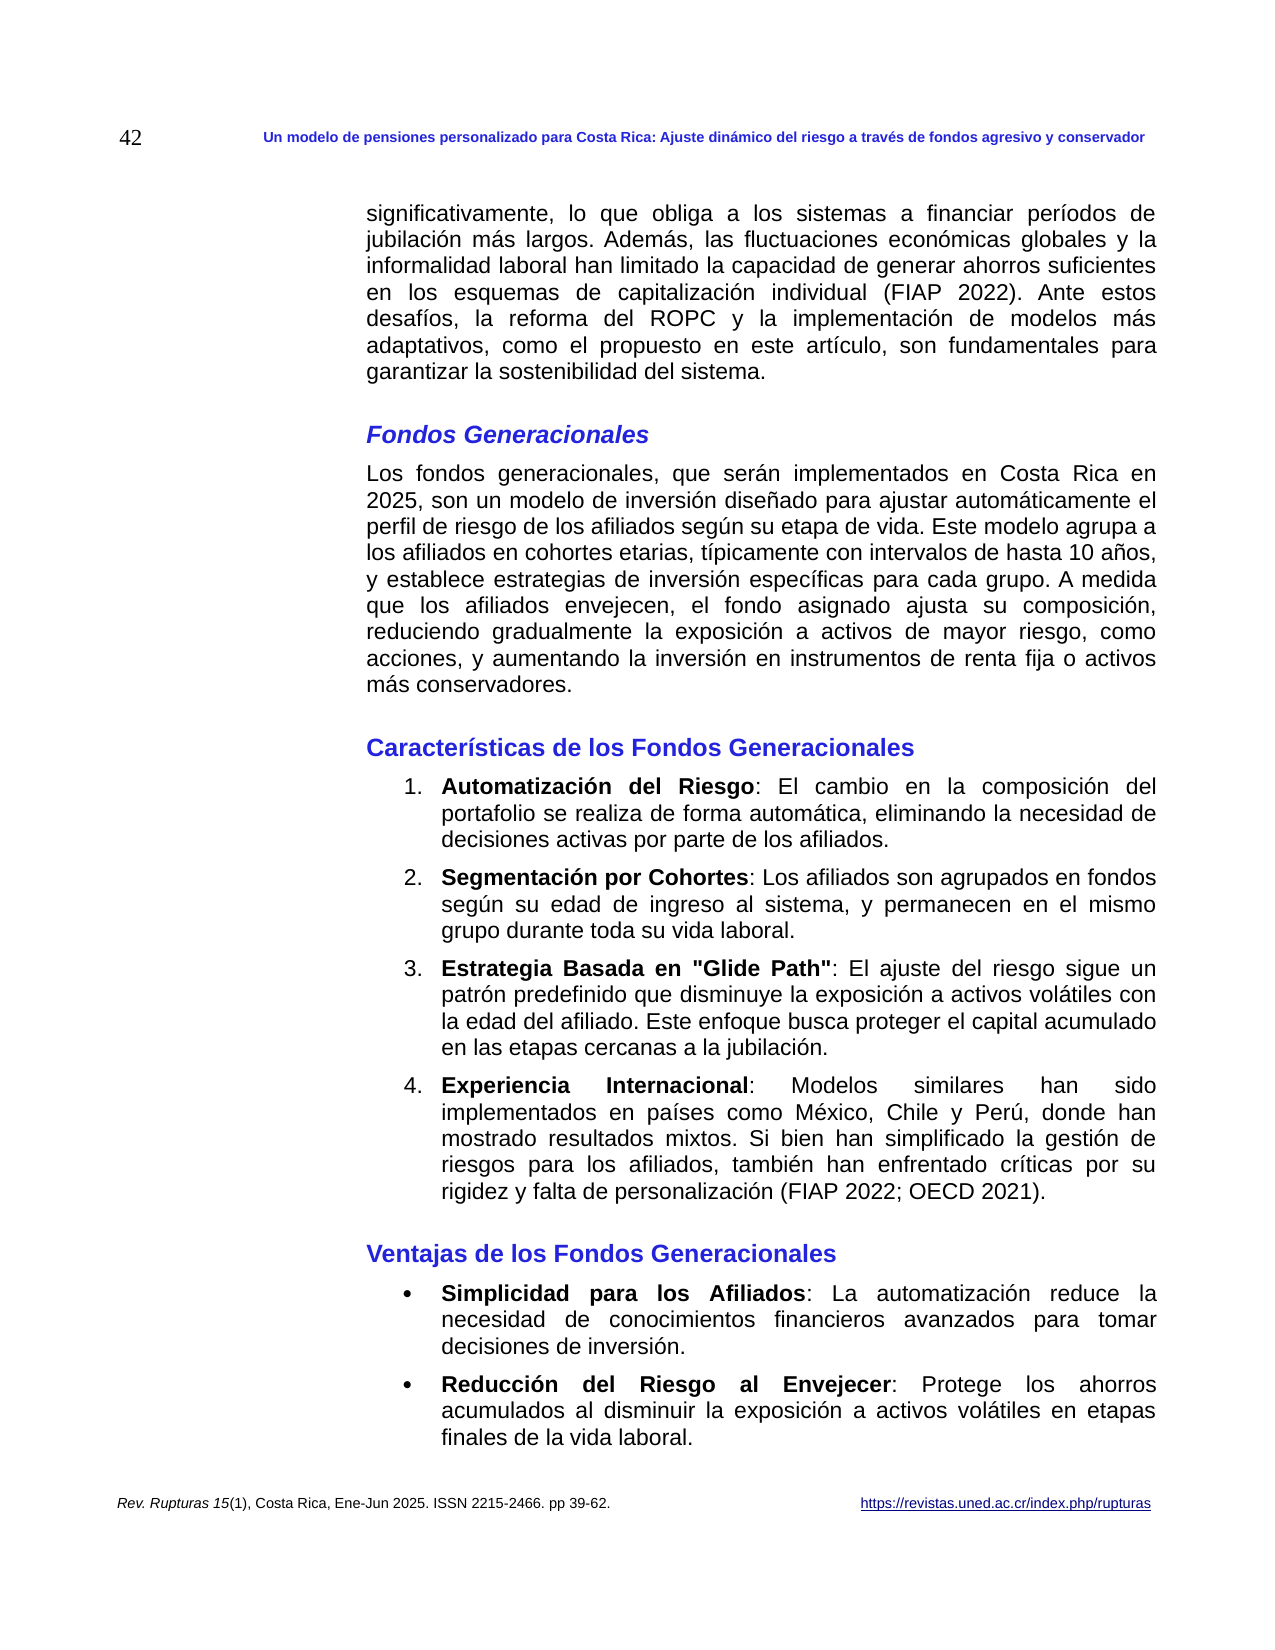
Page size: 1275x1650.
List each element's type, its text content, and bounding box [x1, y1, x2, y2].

list Automatización del Riesgo: El cambio en la composición del portafolio se realiza de forma automática, eliminando la necesidad de decisiones activas por parte de los afiliados. [404, 773, 1157, 852]
subtitle Características de los Fondos Generacionales [366, 733, 1157, 762]
text Los fondos generacionales, que serán implementados en Costa Rica en 2025, son un modelo de inversión diseñado para ajustar automáticamente el perfil de riesgo de los afiliados según su etapa de vida. Este modelo agrupa a los afiliados en cohortes etarias, típicamente con intervalos de hasta 10 años, y establece estrategias de inversión específicas para cada grupo. A medida que los afiliados envejecen, el fondo asignado ajusta su composición, reduciendo gradualmente la exposición a activos de mayor riesgo, como acciones, y aumentando la inversión en instrumentos de renta fija o activos más conservadores. [366, 460, 1157, 697]
list Estrategia Basada en "Glide Path": El ajuste del riesgo sigue un patrón predefinido que disminuye la exposición a activos volátiles con la edad del afiliado. Este enfoque busca proteger el capital acumulado en las etapas cercanas a la jubilación. [404, 955, 1157, 1060]
subtitle Fondos Generacionales [366, 420, 1157, 448]
subtitle Ventajas de los Fondos Generacionales [366, 1239, 1157, 1268]
list Reducción del Riesgo al Envejecer: Protege los ahorros acumulados al disminuir la exposición a activos volátiles en etapas finales de la vida laboral. [404, 1371, 1157, 1450]
list Segmentación por Cohortes: Los afiliados son agrupados en fondos según su edad de ingreso al sistema, y permanecen en el mismo grupo durante toda su vida laboral. [404, 864, 1157, 943]
list Experiencia Internacional: Modelos similares han sido implementados en países como México, Chile y Perú, donde han mostrado resultados mixtos. Si bien han simplificado la gestión de riesgos para los afiliados, también han enfrentado críticas por su rigidez y falta de personalización (FIAP 2022; OECD 2021). [404, 1072, 1157, 1204]
list Simplicidad para los Afiliados: La automatización reduce la necesidad de conocimientos financieros avanzados para tomar decisiones de inversión. [404, 1280, 1157, 1359]
text significativamente, lo que obliga a los sistemas a financiar períodos de jubilación más largos. Además, las fluctuaciones económicas globales y la informalidad laboral han limitado la capacidad de generar ahorros suficientes en los esquemas de capitalización individual (FIAP 2022). Ante estos desafíos, la reforma del ROPC y la implementación de modelos más adaptativos, como el propuesto en este artículo, son fundamentales para garantizar la sostenibilidad del sistema. [366, 200, 1157, 384]
